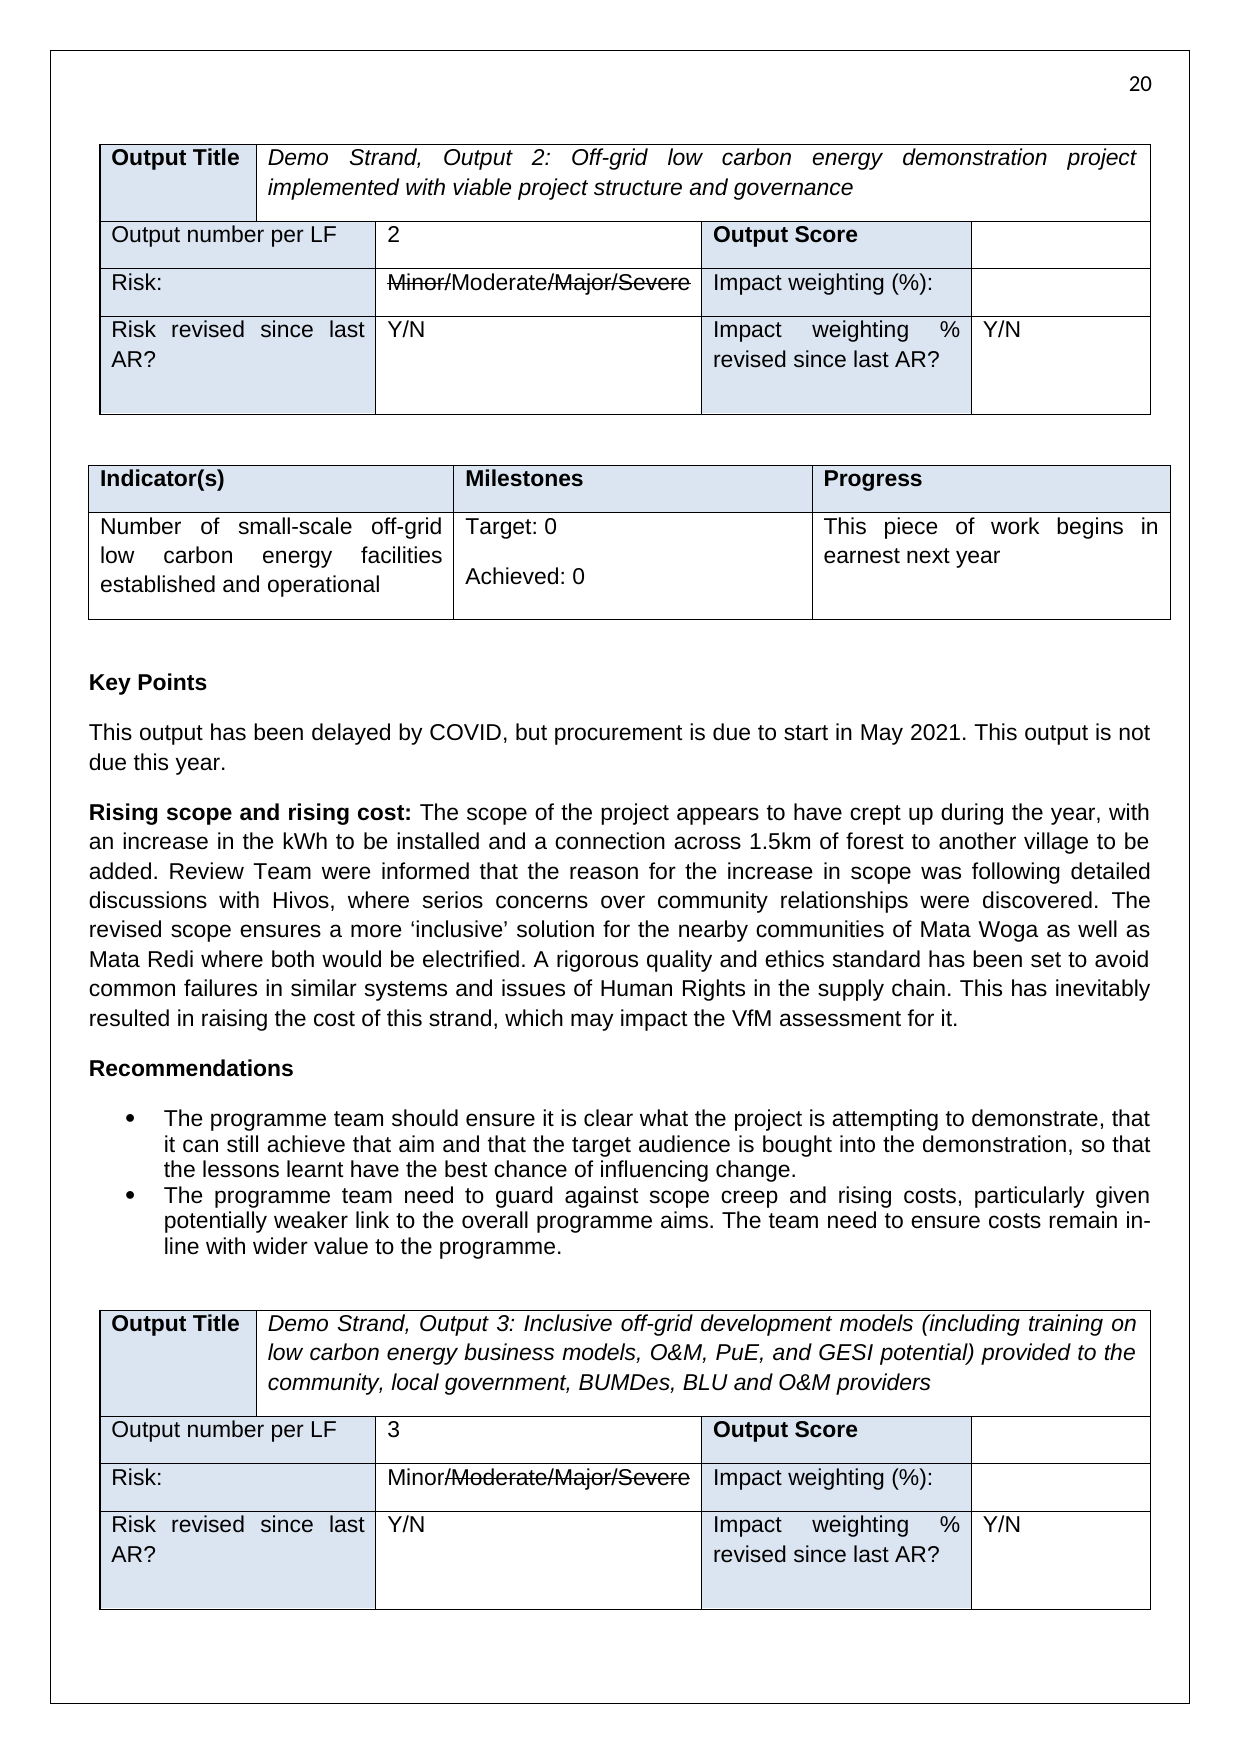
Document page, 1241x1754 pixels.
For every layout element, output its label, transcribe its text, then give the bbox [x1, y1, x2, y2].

table_cell 3 [376, 1417, 701, 1463]
text Recommendations [89, 1055, 1152, 1081]
table_header Output Title [101, 1311, 256, 1416]
table_cell Minor/Moderate/Major/Severe [376, 269, 701, 316]
table_cell Risk: [101, 1464, 375, 1511]
list The programme team need to guard against scope creep and rising costs, particularly given potentially weaker link to the overall programme aims. The team need to ensure costs remain in-line with wider value to the programme. [126, 1182, 1152, 1259]
table_cell Impact weighting (%): [702, 1464, 971, 1511]
table_cell [972, 1464, 1150, 1511]
table_cell [972, 222, 1150, 268]
text This output has been delayed by COVID, but procurement is due to start in May 2021. This output is not due this year. [89, 720, 1152, 775]
table_cell This piece of work begins in earnest next year [813, 513, 1170, 618]
table_cell Output number per LF [101, 222, 375, 268]
table_cell Number of small-scale off-grid low carbon energy facilities established and operational [89, 513, 453, 618]
text Key Points [89, 670, 1152, 695]
table_cell Impact weighting % revised since last AR? [702, 317, 971, 413]
list The programme team should ensure it is clear what the project is attempting to demonstrate, that it can still achieve that aim and that the target audience is bought into the demonstration, so that the lessons learnt have the best chance of influencing change. [126, 1106, 1152, 1182]
table_cell Y/N [376, 317, 701, 413]
table_cell Risk revised since last AR? [101, 317, 375, 413]
table_cell [972, 269, 1150, 316]
table_header Demo Strand, Output 3: Inclusive off-grid development models (including training on low carbon energy business models, O&M, PuE, and GESI potential) provided to the community, local government, BUMDes, BLU and O&M providers [257, 1311, 1150, 1416]
table_cell Y/N [972, 317, 1150, 413]
table_cell Target: 0 Achieved: 0 [454, 513, 812, 618]
table_cell Risk revised since last AR? [101, 1512, 375, 1608]
table_cell Risk: [101, 269, 375, 316]
table_cell Minor/Moderate/Major/Severe [376, 1464, 701, 1511]
table_cell 2 [376, 222, 701, 268]
table_cell [972, 1417, 1150, 1463]
table_cell Output number per LF [101, 1417, 375, 1463]
table_cell Impact weighting (%): [702, 269, 971, 316]
table_header Milestones [454, 466, 812, 512]
table_cell Output Score [702, 1417, 971, 1463]
table_cell Impact weighting % revised since last AR? [702, 1512, 971, 1608]
table_header Output Title [101, 145, 256, 221]
table_cell Y/N [376, 1512, 701, 1608]
table_header Indicator(s) [89, 466, 453, 512]
text Rising scope and rising cost: The scope of the project appears to have crept up during the year, with an increase in the kWh to be installed and a connection across 1.5km of forest to another village to be added. Review Team were informed that the reason for the increase in scope was following detailed discussions with Hivos, where serios concerns over community relationships were discovered. The revised scope ensures a more ‘inclusive’ solution for the nearby communities of Mata Woga as well as Mata Redi where both would be electrified. A rigorous quality and ethics standard has been set to avoid common failures in similar systems and issues of Human Rights in the supply chain. This has inevitably resulted in raising the cost of this strand, which may impact the VfM assessment for it. [89, 799, 1152, 1031]
table_cell Y/N [972, 1512, 1150, 1608]
table_cell Output Score [702, 222, 971, 268]
table_header Demo Strand, Output 2: Off-grid low carbon energy demonstration project implemented with viable project structure and governance [257, 145, 1150, 221]
table_header Progress [813, 466, 1170, 512]
